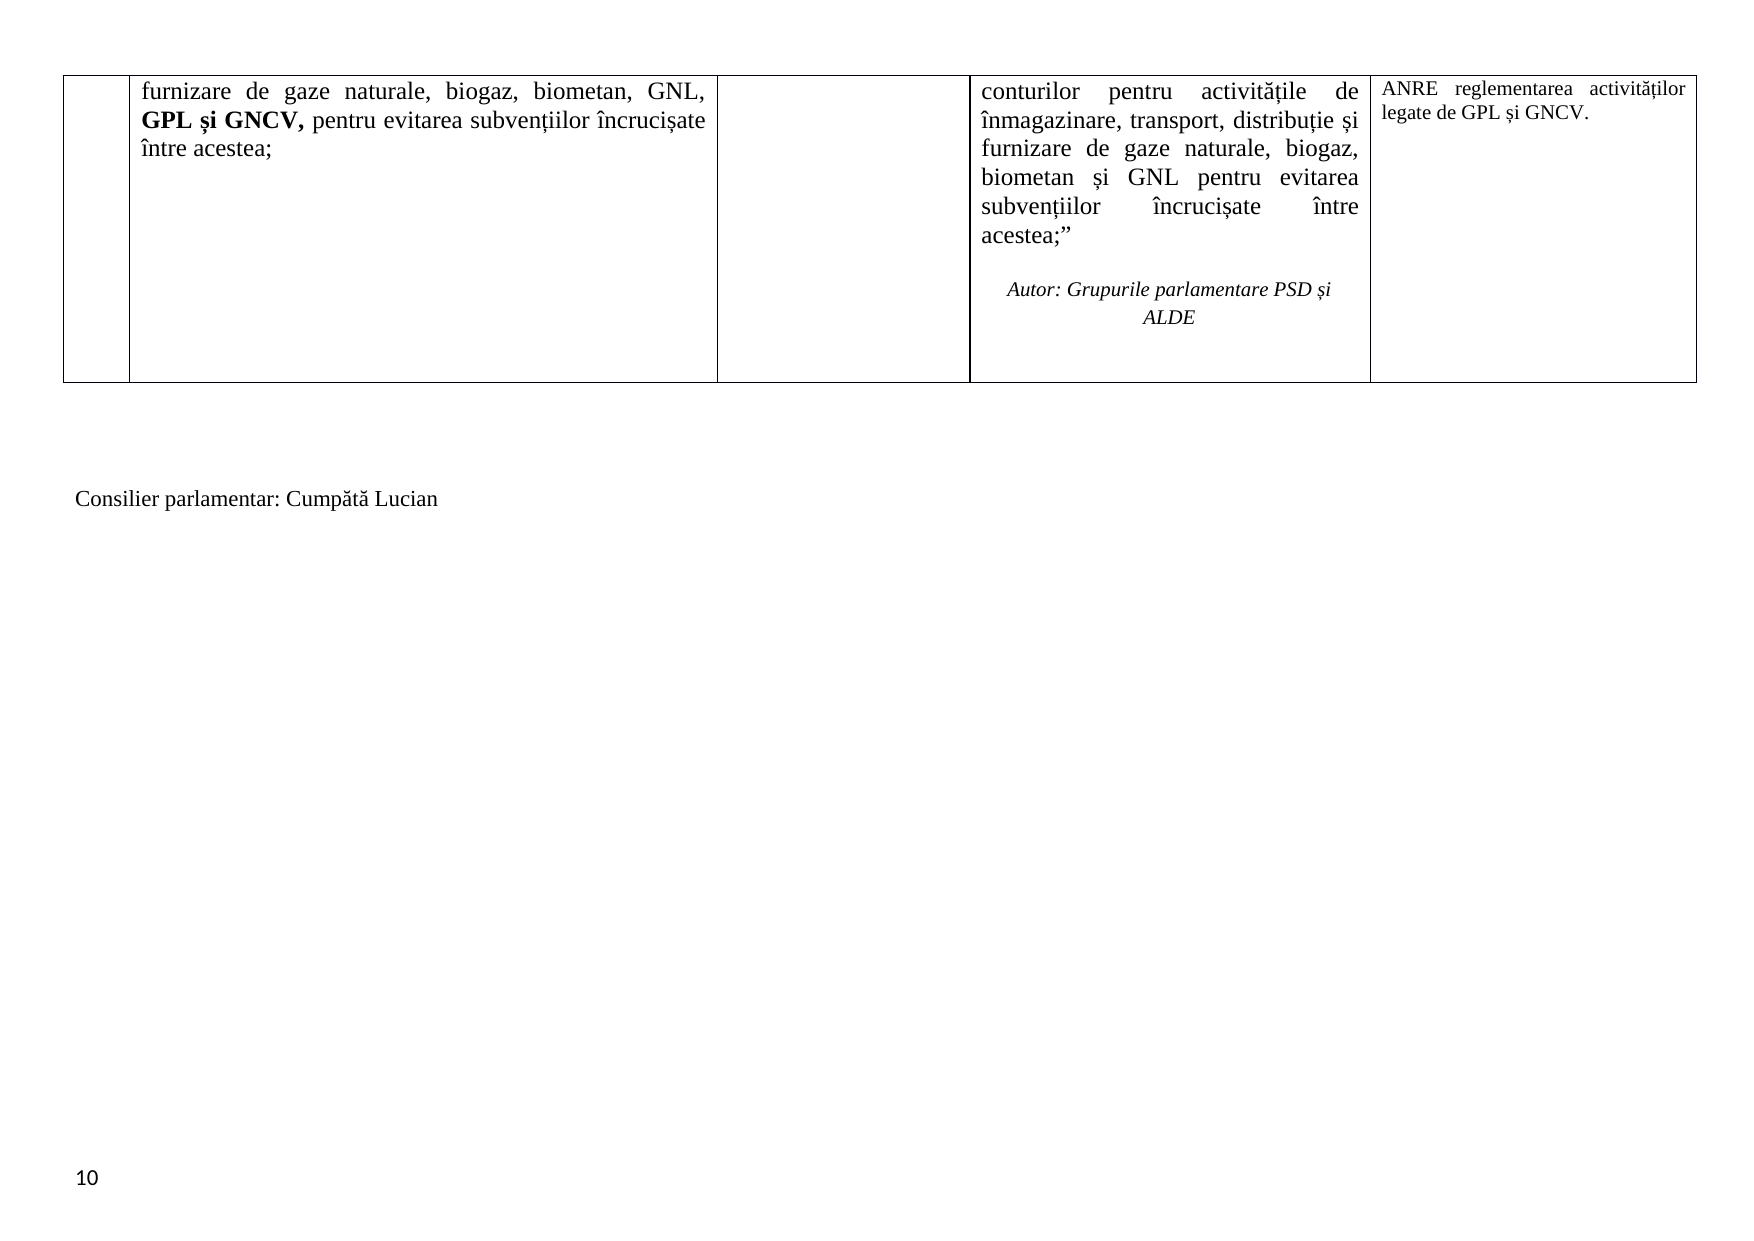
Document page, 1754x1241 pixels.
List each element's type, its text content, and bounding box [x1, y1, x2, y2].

table_cell furnizare de gaze naturale, biogaz, biometan, GNL, GPL și GNCV, pentru evitarea subvențiilor încrucișate între acestea; [130, 76, 717, 382]
table_cell ---- [718, 76, 969, 382]
table_cell conturilor pentru activitățile de înmagazinare, transport, distribuție și furnizare de gaze naturale, biogaz, biometan și GNL pentru evitarea subvențiilor încrucișate între acestea;” Autor: Grupurile parlamentare PSD și ALDE [971, 76, 1370, 382]
table_cell ANRE reglementarea activităților legate de GPL și GNCV. [1371, 76, 1696, 382]
table_cell [64, 76, 129, 382]
text Consilier parlamentar: Cumpătă Lucian [75, 485, 1679, 512]
